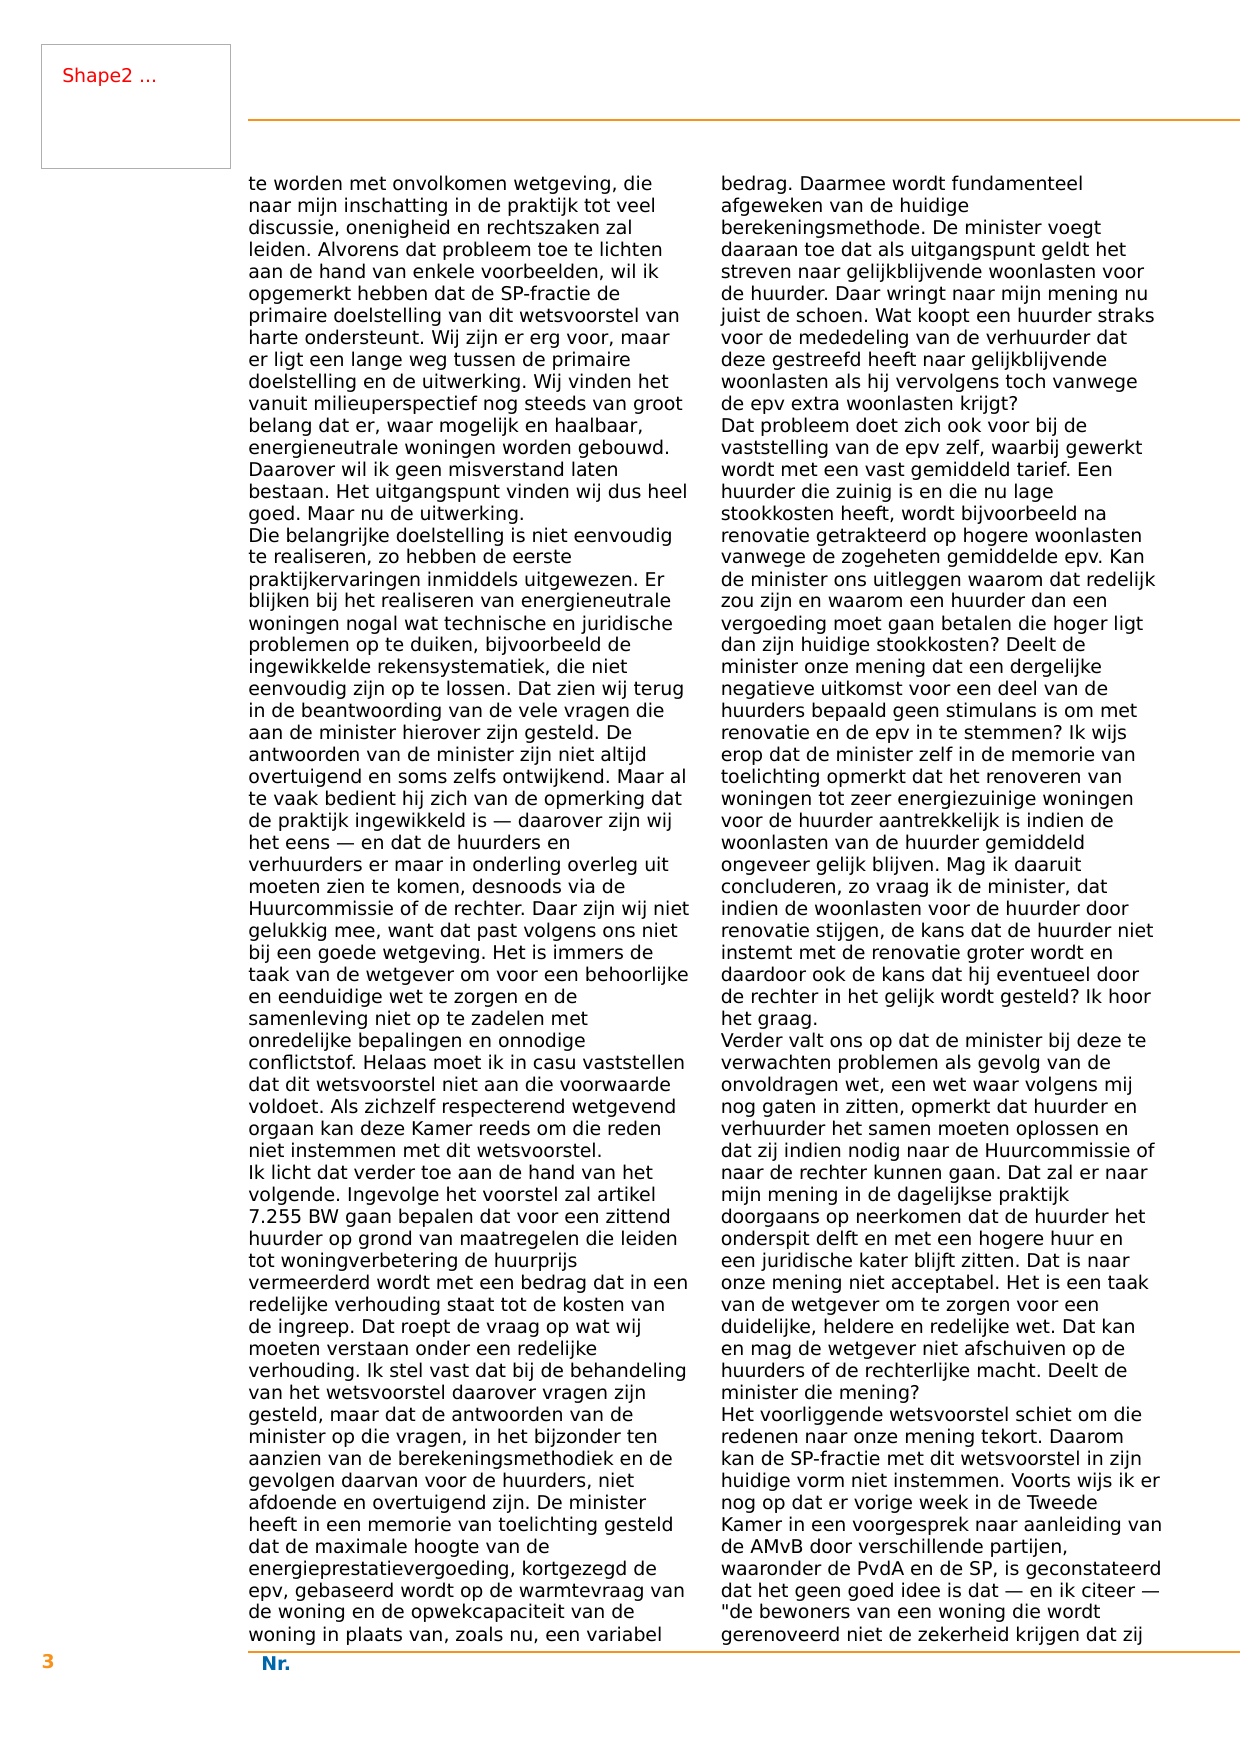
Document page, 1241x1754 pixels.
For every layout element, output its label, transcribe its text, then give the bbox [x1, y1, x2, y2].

text Die belangrijke doelstelling is niet eenvoudig te realiseren, zo hebben de eerste praktijkervaringen inmiddels uitgewezen. Er blijken bij het realiseren van energieneutrale woningen nogal wat technische en juridische problemen op te duiken, bijvoorbeeld de ingewikkelde rekensystematiek, die niet eenvoudig zijn op te lossen. Dat zien wij terug in de beantwoording van de vele vragen die aan de minister hierover zijn gesteld. De antwoorden van de minister zijn niet altijd overtuigend en soms zelfs ontwijkend. Maar al te vaak bedient hij zich van de opmerking dat de praktijk ingewikkeld is — daarover zijn wij het eens — en dat de huurders en verhuurders er maar in onderling overleg uit moeten zien te komen, desnoods via de Huurcommissie of de rechter. Daar zijn wij niet gelukkig mee, want dat past volgens ons niet bij een goede wetgeving. Het is immers de taak van de wetgever om voor een behoorlijke en eenduidige wet te zorgen en de samenleving niet op te zadelen met onredelijke bepalingen en onnodige conflictstof. Helaas moet ik in casu vaststellen dat dit wetsvoorstel niet aan die voorwaarde voldoet. Als zichzelf respecterend wetgevend orgaan kan deze Kamer reeds om die reden niet instemmen met dit wetsvoorstel. [248, 524, 691, 1162]
text Het voorliggende wetsvoorstel schiet om die redenen naar onze mening tekort. Daarom kan de SP-fractie met dit wetsvoorstel in zijn huidige vorm niet instemmen. Voorts wijs ik er nog op dat er vorige week in de Tweede Kamer in een voorgesprek naar aanleiding van de AMvB door verschillende partijen, waaronder de PvdA en de SP, is geconstateerd dat het geen goed idee is dat — en ik citeer — "de bewoners van een woning die wordt gerenoveerd niet de zekerheid krijgen dat zij [721, 1404, 1163, 1645]
text bedrag. Daarmee wordt fundamenteel afgeweken van de huidige berekeningsmethode. De minister voegt daaraan toe dat als uitgangspunt geldt het streven naar gelijkblijvende woonlasten voor de huurder. Daar wringt naar mijn mening nu juist de schoen. Wat koopt een huurder straks voor de mededeling van de verhuurder dat deze gestreefd heeft naar gelijkblijvende woonlasten als hij vervolgens toch vanwege de epv extra woonlasten krijgt? [721, 173, 1163, 414]
text Verder valt ons op dat de minister bij deze te verwachten problemen als gevolg van de onvoldragen wet, een wet waar volgens mij nog gaten in zitten, opmerkt dat huurder en verhuurder het samen moeten oplossen en dat zij indien nodig naar de Huurcommissie of naar de rechter kunnen gaan. Dat zal er naar mijn mening in de dagelijkse praktijk doorgaans op neerkomen dat de huurder het onderspit delft en met een hogere huur en een juridische kater blijft zitten. Dat is naar onze mening niet acceptabel. Het is een taak van de wetgever om te zorgen voor een duidelijke, heldere en redelijke wet. Dat kan en mag de wetgever niet afschuiven op de huurders of de rechterlijke macht. Deelt de minister die mening? [721, 1030, 1163, 1404]
text te worden met onvolkomen wetgeving, die naar mijn inschatting in de praktijk tot veel discussie, onenigheid en rechtszaken zal leiden. Alvorens dat probleem toe te lichten aan de hand van enkele voorbeelden, wil ik opgemerkt hebben dat de SP-fractie de primaire doelstelling van dit wetsvoorstel van harte ondersteunt. Wij zijn er erg voor, maar er ligt een lange weg tussen de primaire doelstelling en de uitwerking. Wij vinden het vanuit milieuperspectief nog steeds van groot belang dat er, waar mogelijk en haalbaar, energieneutrale woningen worden gebouwd. Daarover wil ik geen misverstand laten bestaan. Het uitgangspunt vinden wij dus heel goed. Maar nu de uitwerking. [248, 173, 691, 524]
text Dat probleem doet zich ook voor bij de vaststelling van de epv zelf, waarbij gewerkt wordt met een vast gemiddeld tarief. Een huurder die zuinig is en die nu lage stookkosten heeft, wordt bijvoorbeeld na renovatie getrakteerd op hogere woonlasten vanwege de zogeheten gemiddelde epv. Kan de minister ons uitleggen waarom dat redelijk zou zijn en waarom een huurder dan een vergoeding moet gaan betalen die hoger ligt dan zijn huidige stookkosten? Deelt de minister onze mening dat een dergelijke negatieve uitkomst voor een deel van de huurders bepaald geen stimulans is om met renovatie en de epv in te stemmen? Ik wijs erop dat de minister zelf in de memorie van toelichting opmerkt dat het renoveren van woningen tot zeer energiezuinige woningen voor de huurder aantrekkelijk is indien de woonlasten van de huurder gemiddeld ongeveer gelijk blijven. Mag ik daaruit concluderen, zo vraag ik de minister, dat indien de woonlasten voor de huurder door renovatie stijgen, de kans dat de huurder niet instemt met de renovatie groter wordt en daardoor ook de kans dat hij eventueel door de rechter in het gelijk wordt gesteld? Ik hoor het graag. [721, 414, 1163, 1030]
text Ik licht dat verder toe aan de hand van het volgende. Ingevolge het voorstel zal artikel 7.255 BW gaan bepalen dat voor een zittend huurder op grond van maatregelen die leiden tot woningverbetering de huurprijs vermeerderd wordt met een bedrag dat in een redelijke verhouding staat tot de kosten van de ingreep. Dat roept de vraag op wat wij moeten verstaan onder een redelijke verhouding. Ik stel vast dat bij de behandeling van het wetsvoorstel daarover vragen zijn gesteld, maar dat de antwoorden van de minister op die vragen, in het bijzonder ten aanzien van de berekeningsmethodiek en de gevolgen daarvan voor de huurders, niet afdoende en overtuigend zijn. De minister heeft in een memorie van toelichting gesteld dat de maximale hoogte van de energieprestatievergoeding, kortgezegd de epv, gebaseerd wordt op de warmtevraag van de woning en de opwekcapaciteit van de woning in plaats van, zoals nu, een variabel [248, 1162, 691, 1645]
